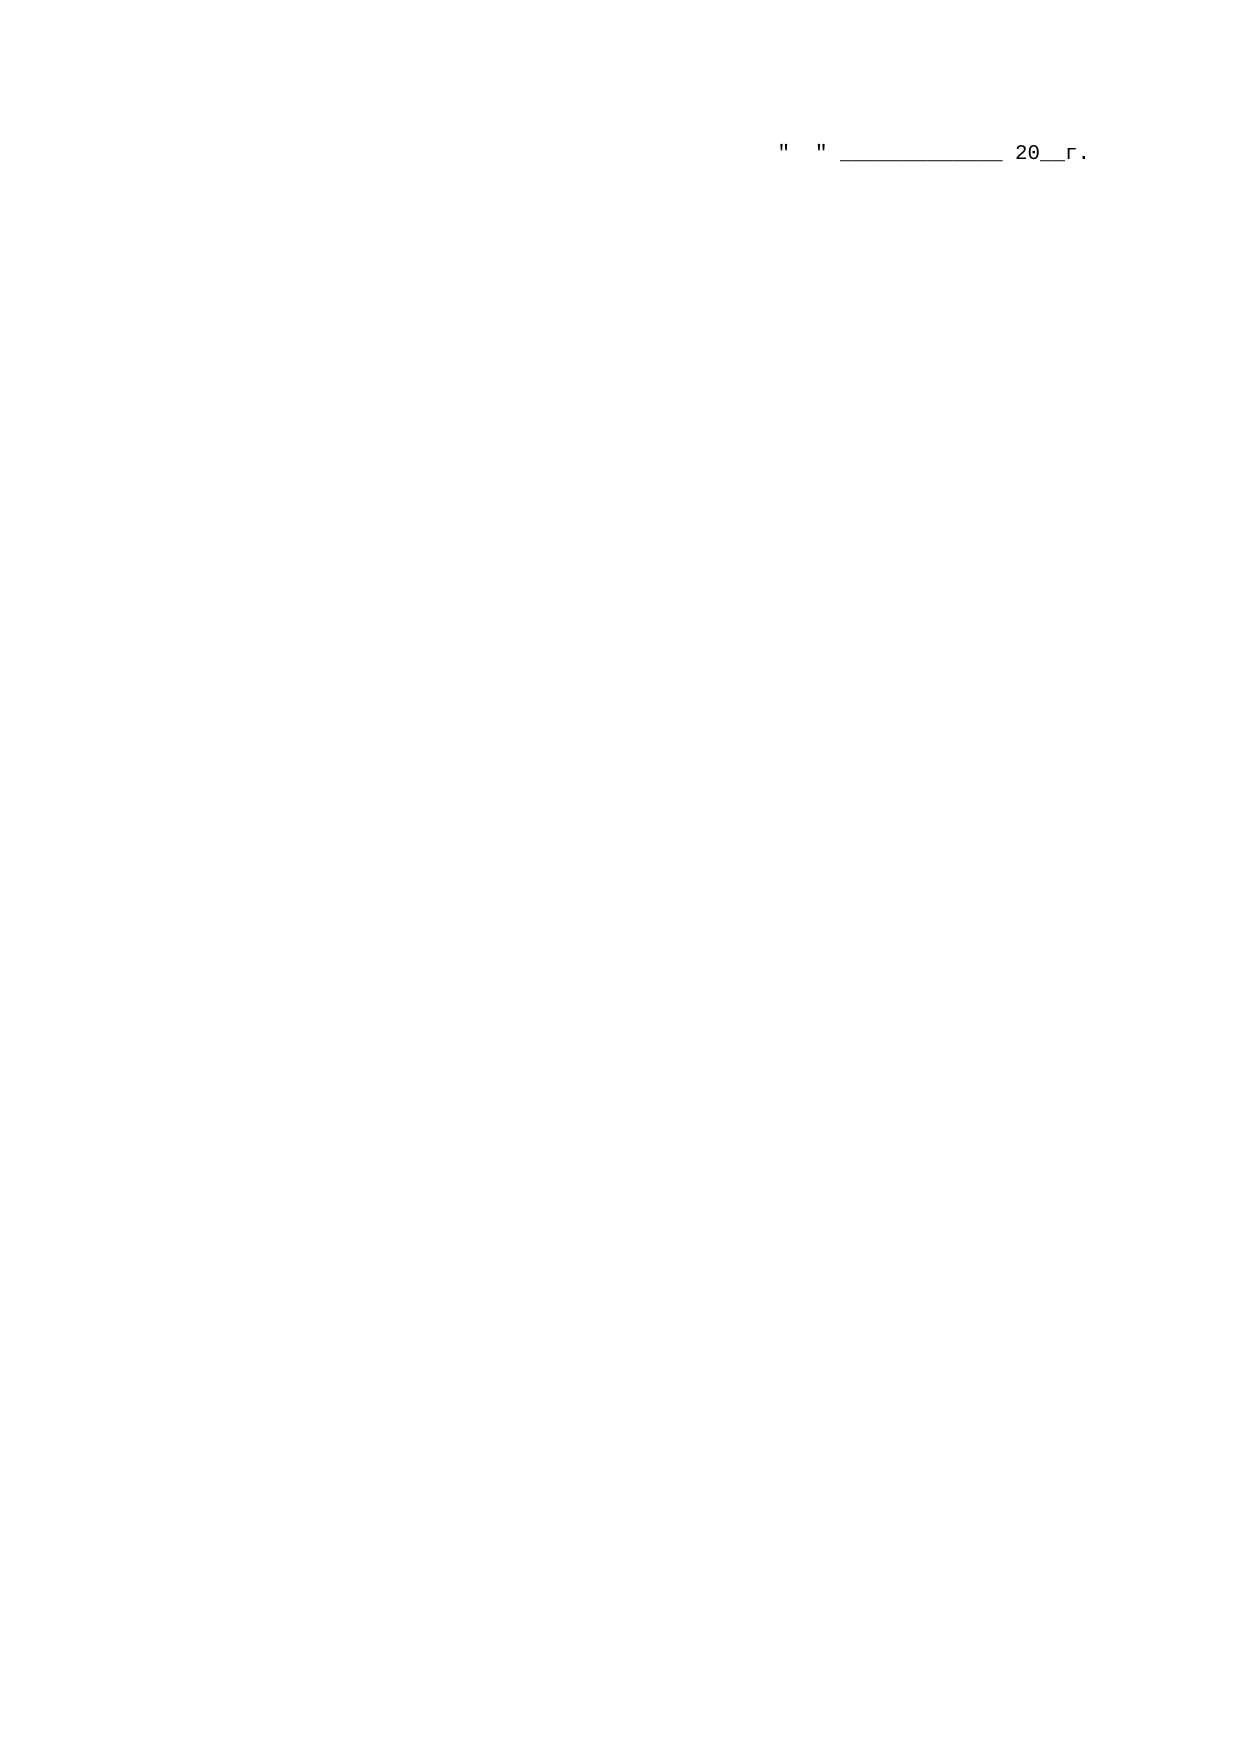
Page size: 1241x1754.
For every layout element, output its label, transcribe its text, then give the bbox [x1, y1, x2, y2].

text " " _____________ 20__г. [177, 142, 1152, 165]
